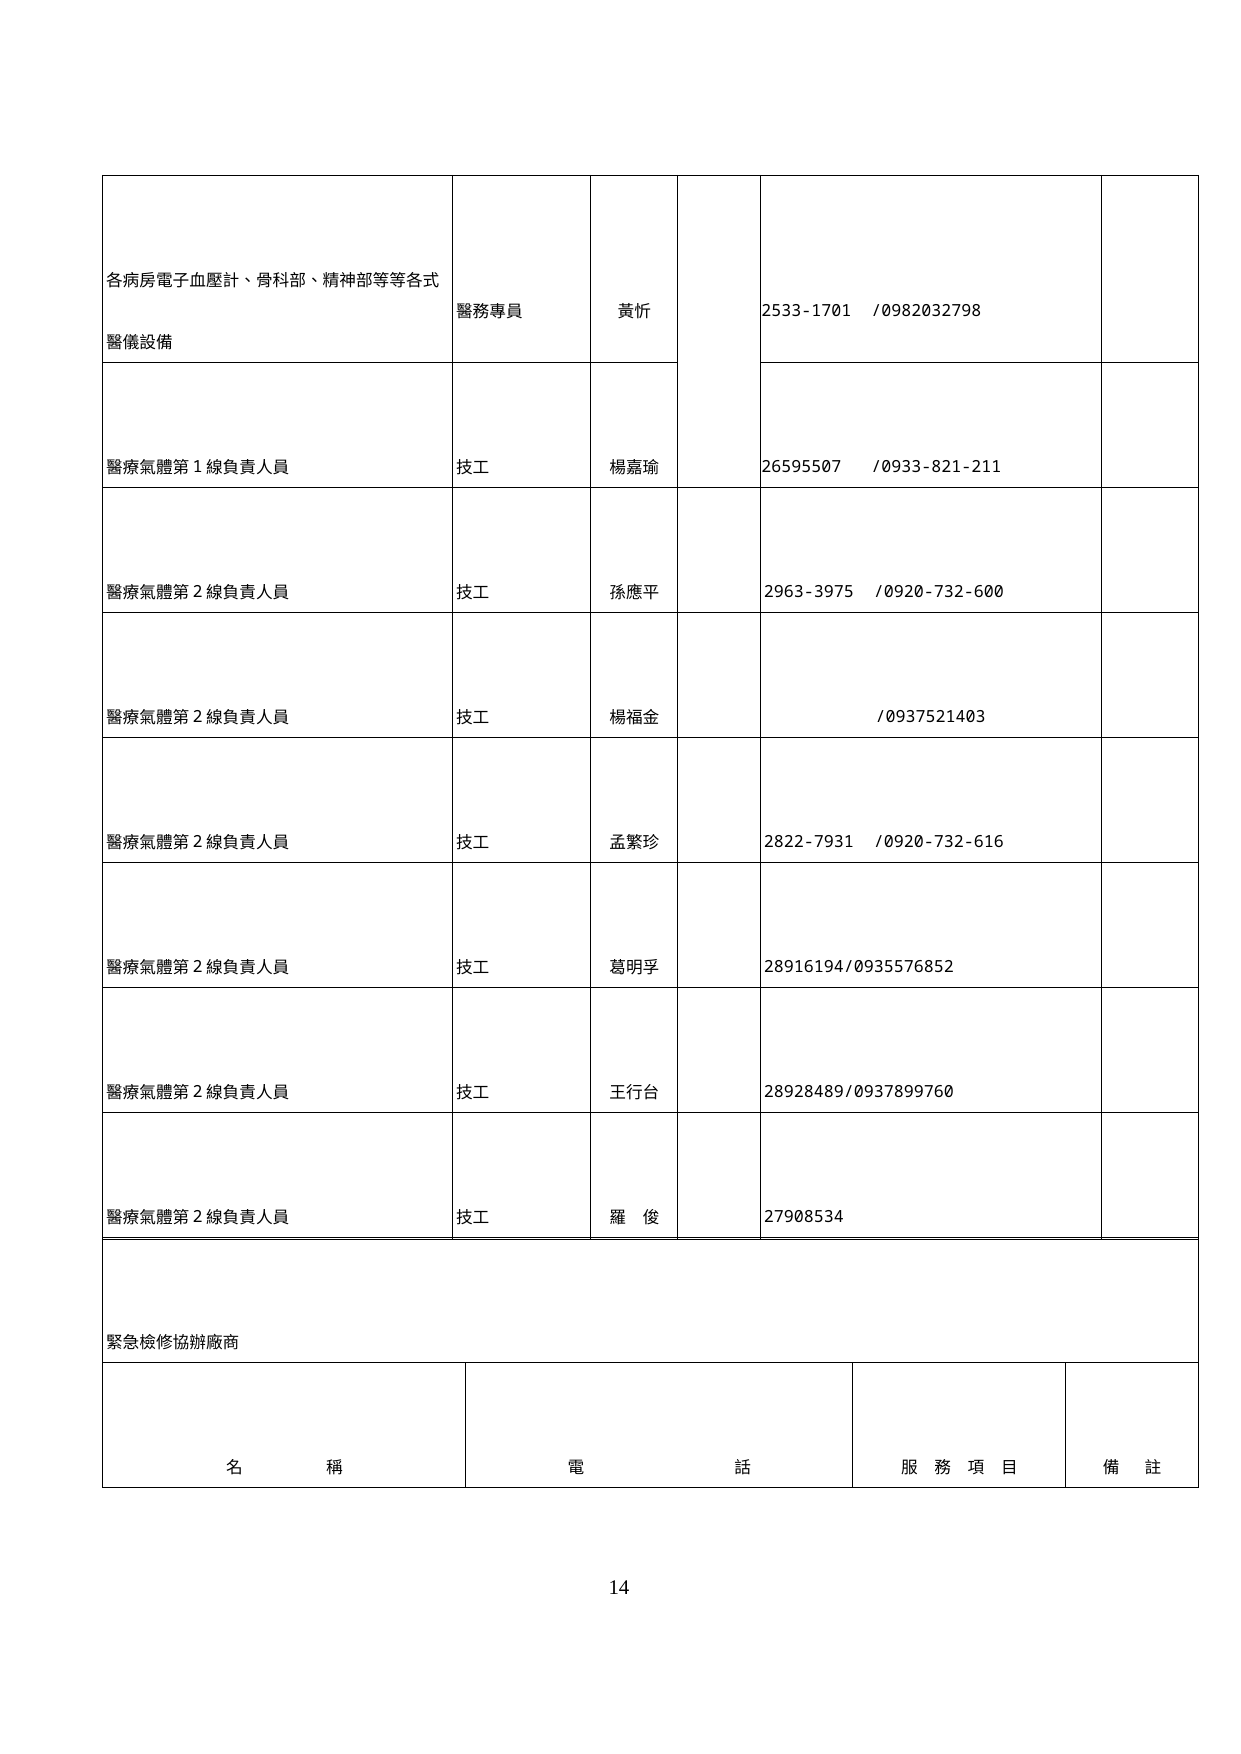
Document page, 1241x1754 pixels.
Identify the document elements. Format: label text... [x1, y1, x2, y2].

table_cell [678, 738, 760, 862]
table_cell 技工 [453, 863, 590, 987]
table_cell 楊福金 [591, 613, 677, 737]
table_cell 技工 [453, 488, 590, 612]
table_cell 醫療氣體第2線負責人員 [103, 488, 452, 612]
table_cell 羅 俊 [591, 1113, 677, 1237]
table_cell 醫療氣體第2線負責人員 [103, 613, 452, 737]
table_cell 技工 [453, 988, 590, 1112]
table_cell 28916194/0935576852 [761, 863, 1101, 987]
table_cell 醫療氣體第2線負責人員 [103, 863, 452, 987]
table_cell 醫療氣體第2線負責人員 [103, 738, 452, 862]
table_cell 楊嘉瑜 [591, 363, 677, 487]
table_cell 王行台 [591, 988, 677, 1112]
table_cell 備 註 [1066, 1363, 1198, 1487]
table_cell 技工 [453, 363, 590, 487]
table_cell 黃忻 [591, 176, 677, 362]
table_cell [1102, 613, 1198, 737]
table_cell [678, 1113, 760, 1237]
table_cell 電 話 [466, 1363, 852, 1487]
table_cell 2822-7931 /0920-732-616 [761, 738, 1101, 862]
table_cell [1102, 363, 1198, 487]
table_cell 醫療氣體第2線負責人員 [103, 988, 452, 1112]
table_cell 技工 [453, 1113, 590, 1237]
table_cell [1102, 1113, 1198, 1237]
table_cell 服 務 項 目 [853, 1363, 1065, 1487]
table_cell 醫療氣體第2線負責人員 [103, 1113, 452, 1237]
table_cell 緊急檢修協辦廠商 [103, 1240, 1198, 1362]
table_cell [1102, 176, 1198, 362]
table_cell [678, 488, 760, 612]
table_cell 醫務專員 [453, 176, 590, 362]
table_cell 27908534 [761, 1113, 1101, 1237]
table_cell 孫應平 [591, 488, 677, 612]
table_cell /0937521403 [761, 613, 1101, 737]
table_cell 名 稱 [103, 1363, 465, 1487]
table_cell [1102, 488, 1198, 612]
table_cell [1102, 738, 1198, 862]
table_cell [678, 176, 760, 487]
table_cell 2533-1701 /0982032798 [761, 176, 1101, 362]
table_cell [678, 613, 760, 737]
table_cell 28928489/0937899760 [761, 988, 1101, 1112]
table_cell 26595507 /0933-821-211 [761, 363, 1101, 487]
table_cell [1102, 863, 1198, 987]
table_cell 葛明孚 [591, 863, 677, 987]
table_cell 技工 [453, 738, 590, 862]
table_cell 2963-3975 /0920-732-600 [761, 488, 1101, 612]
table_cell [678, 988, 760, 1112]
table_cell 技工 [453, 613, 590, 737]
table_cell 各病房電子血壓計、骨科部、精神部等等各式醫儀設備 [103, 176, 452, 362]
table_cell [1102, 988, 1198, 1112]
table_cell 孟繁珍 [591, 738, 677, 862]
table_cell 醫療氣體第1線負責人員 [103, 363, 452, 487]
table_cell [678, 863, 760, 987]
